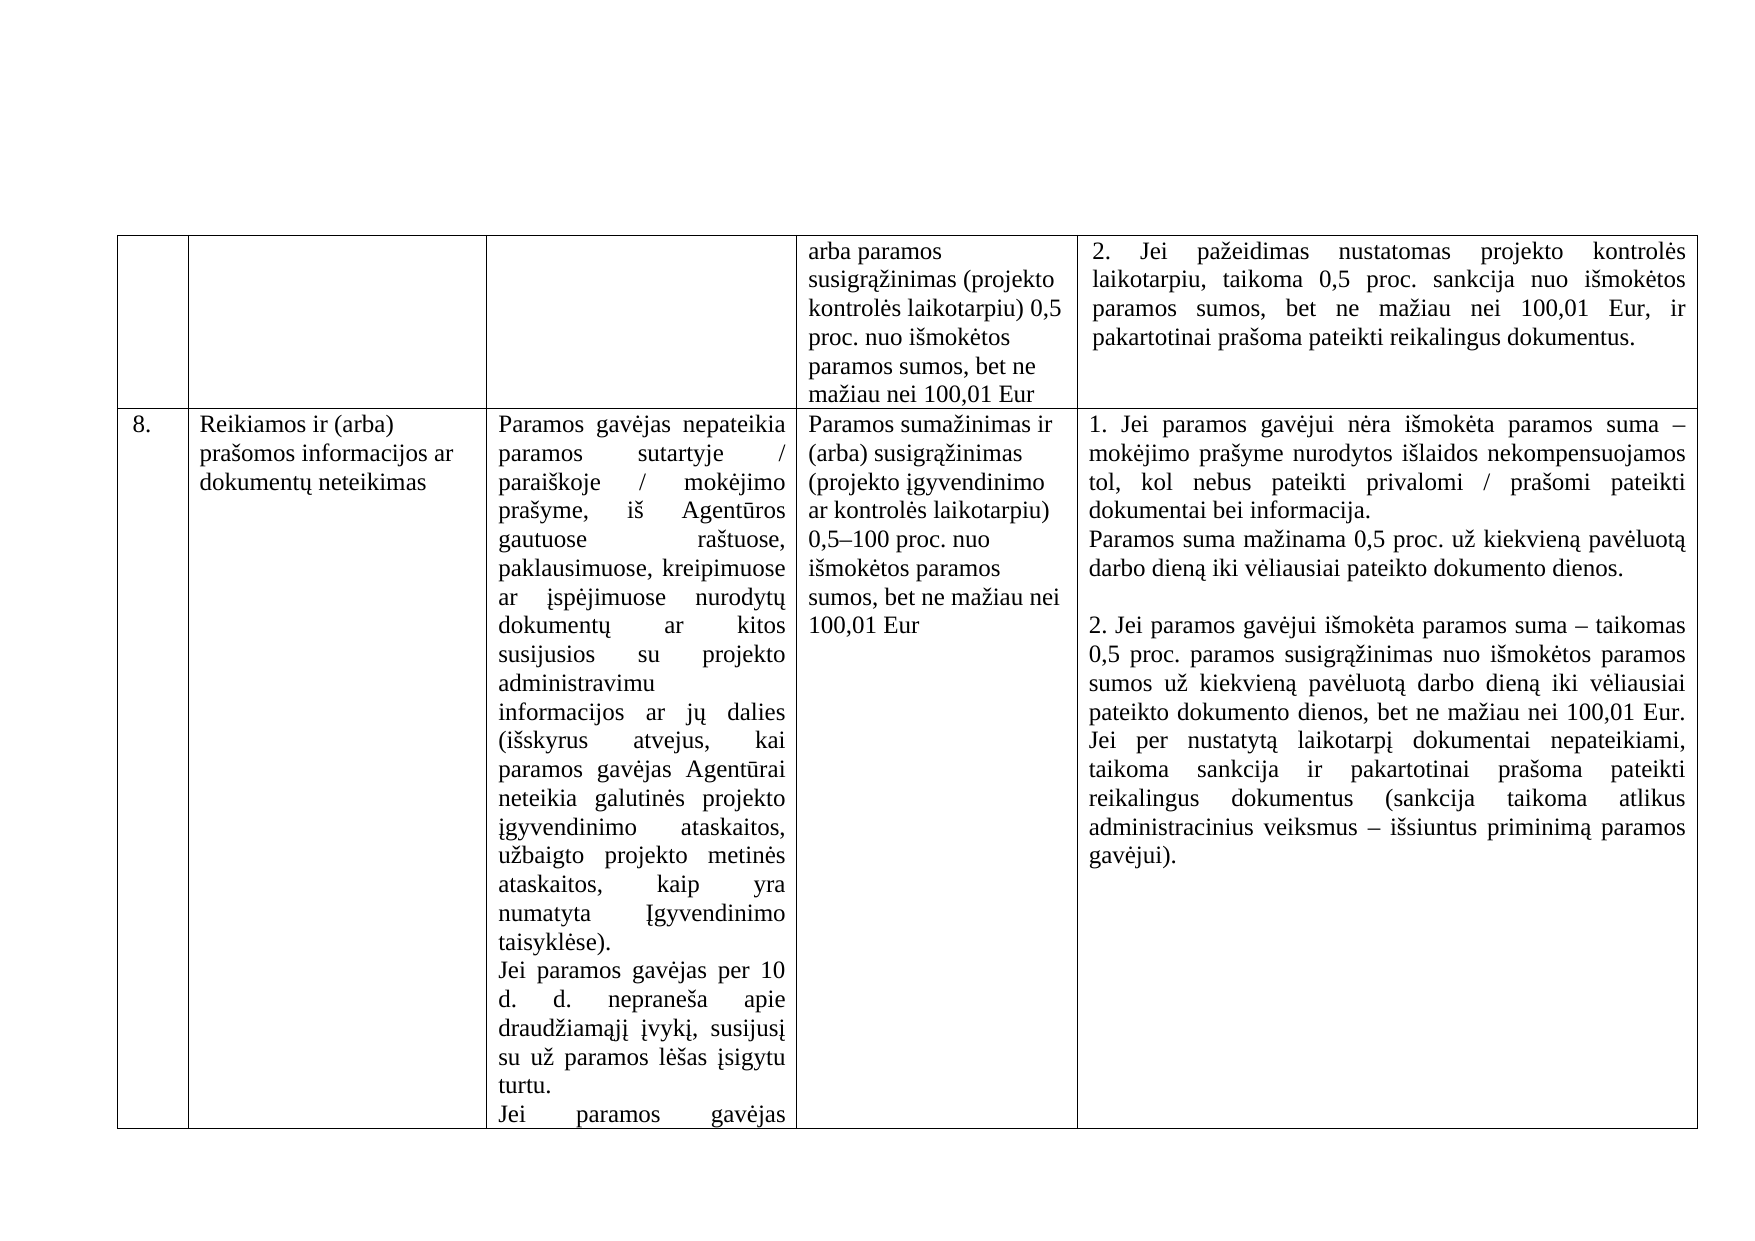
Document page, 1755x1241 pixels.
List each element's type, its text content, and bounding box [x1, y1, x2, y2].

table_cell arba paramos susigrąžinimas (projekto kontrolės laikotarpiu) 0,5 proc. nuo išmokėtos paramos sumos, bet ne mažiau nei 100,01 Eur [797, 236, 1077, 408]
table_cell 8. [118, 409, 188, 1128]
table_cell Reikiamos ir (arba) prašomos informacijos ar dokumentų neteikimas [189, 409, 486, 1128]
table_cell Paramos gavėjas nepateikia paramos sutartyje / paraiškoje / mokėjimo prašyme, iš Agentūros gautuose raštuose, paklausimuose, kreipimuose ar įspėjimuose nurodytų dokumentų ar kitos susijusios su projekto administravimu informacijos ar jų dalies (išskyrus atvejus, kai paramos gavėjas Agentūrai neteikia galutinės projekto įgyvendinimo ataskaitos, užbaigto projekto metinės ataskaitos, kaip yra numatyta Įgyvendinimo taisyklėse). Jei paramos gavėjas per 10 d. d. nepraneša apie draudžiamąjį įvykį, susijusį su už paramos lėšas įsigytu turtu. Jei paramos gavėjas [487, 409, 796, 1128]
table_cell 2. Jei pažeidimas nustatomas projekto kontrolės laikotarpiu, taikoma 0,5 proc. sankcija nuo išmokėtos paramos sumos, bet ne mažiau nei 100,01 Eur, ir pakartotinai prašoma pateikti reikalingus dokumentus. [1078, 236, 1697, 408]
table_cell [118, 236, 188, 408]
table_cell [487, 236, 796, 408]
table_cell Paramos sumažinimas ir (arba) susigrąžinimas (projekto įgyvendinimo ar kontrolės laikotarpiu) 0,5–100 proc. nuo išmokėtos paramos sumos, bet ne mažiau nei 100,01 Eur [797, 409, 1077, 1128]
table_cell [189, 236, 486, 408]
table_cell 1. Jei paramos gavėjui nėra išmokėta paramos suma – mokėjimo prašyme nurodytos išlaidos nekompensuojamos tol, kol nebus pateikti privalomi / prašomi pateikti dokumentai bei informacija. Paramos suma mažinama 0,5 proc. už kiekvieną pavėluotą darbo dieną iki vėliausiai pateikto dokumento dienos. 2. Jei paramos gavėjui išmokėta paramos suma – taikomas 0,5 proc. paramos susigrąžinimas nuo išmokėtos paramos sumos už kiekvieną pavėluotą darbo dieną iki vėliausiai pateikto dokumento dienos, bet ne mažiau nei 100,01 Eur. Jei per nustatytą laikotarpį dokumentai nepateikiami, taikoma sankcija ir pakartotinai prašoma pateikti reikalingus dokumentus (sankcija taikoma atlikus administracinius veiksmus – išsiuntus priminimą paramos gavėjui). [1078, 409, 1697, 1128]
